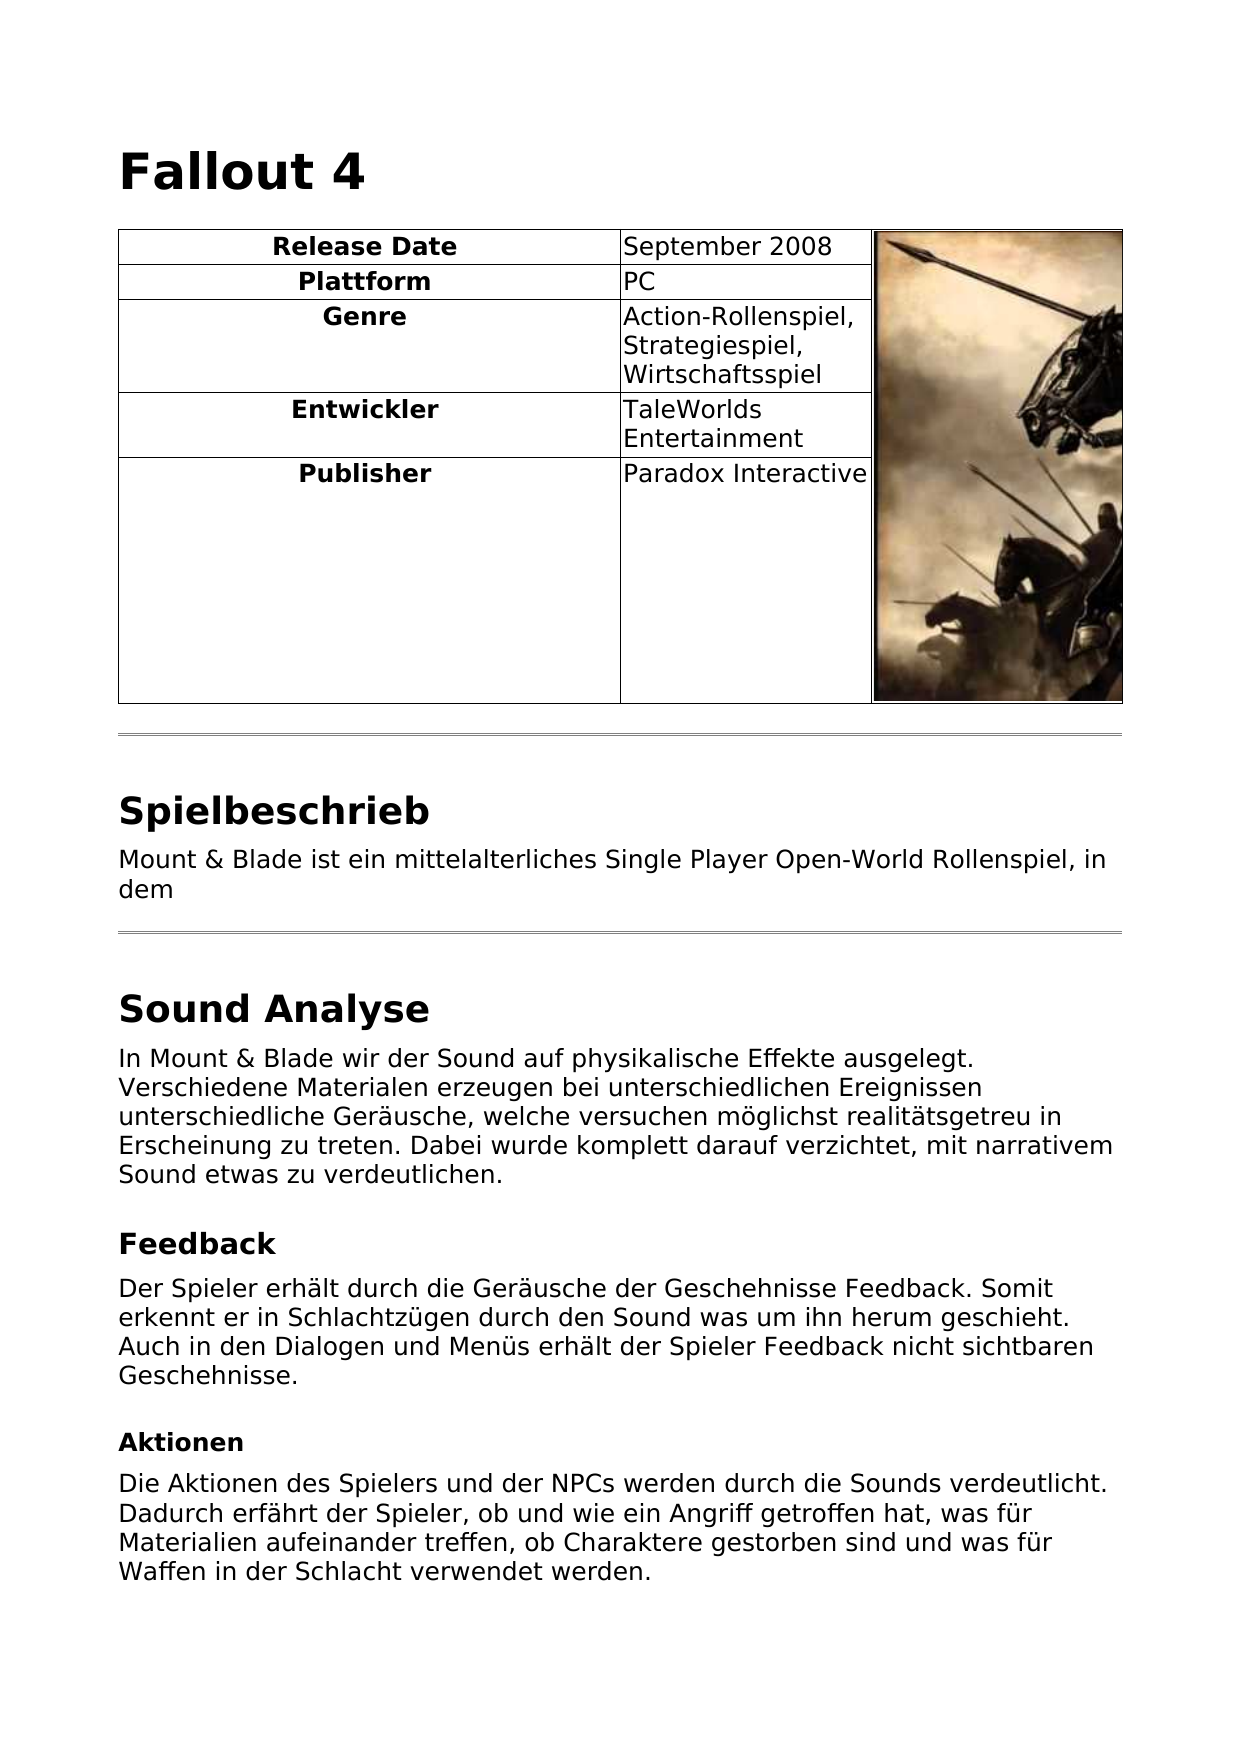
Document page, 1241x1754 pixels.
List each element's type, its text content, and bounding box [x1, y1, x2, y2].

table_cell TaleWorlds Entertainment [621, 393, 871, 457]
table_cell Plattform [119, 265, 620, 299]
text In Mount & Blade wir der Sound auf physikalische Effekte ausgelegt. Verschiedene Materialen erzeugen bei unterschiedlichen Ereignissen unterschiedliche Geräusche, welche versuchen möglichst realitätsgetreu in Erscheinung zu treten. Dabei wurde komplett darauf verzichtet, mit narrativem Sound etwas zu verdeutlichen. [118, 1044, 1122, 1190]
table_cell Action-Rollenspiel, Strategiespiel, Wirtschaftsspiel [621, 300, 871, 392]
text Mount & Blade ist ein mittelalterliches Single Player Open-World Rollenspiel, in dem [118, 846, 1122, 904]
subtitle Sound Analyse [118, 988, 1122, 1032]
text Die Aktionen des Spielers und der NPCs werden durch die Sounds verdeutlicht. Dadurch erfährt der Spieler, ob und wie ein Angriff getroffen hat, was für Materialien aufeinander treffen, ob Charaktere gestorben sind und was für Waffen in der Schlacht verwendet werden. [118, 1470, 1122, 1586]
text Der Spieler erhält durch die Geräusche der Geschehnisse Feedback. Somit erkennt er in Schlachtzügen durch den Sound was um ihn herum geschieht. Auch in den Dialogen und Menüs erhält der Spieler Feedback nicht sichtbaren Geschehnisse. [118, 1274, 1122, 1391]
table_cell Genre [119, 300, 620, 392]
table_cell Publisher [119, 458, 620, 703]
table_cell PC [621, 265, 871, 299]
subtitle Feedback [118, 1227, 1122, 1261]
table_cell Paradox Interactive [621, 458, 871, 703]
subtitle Spielbeschrieb [118, 789, 1122, 833]
table_header September 2008 [621, 230, 871, 264]
subtitle Fallout 4 [118, 143, 1122, 201]
subtitle Aktionen [118, 1428, 1122, 1457]
table_cell Entwickler [119, 393, 620, 457]
picture [873, 231, 1123, 701]
table_header Release Date [119, 230, 620, 264]
